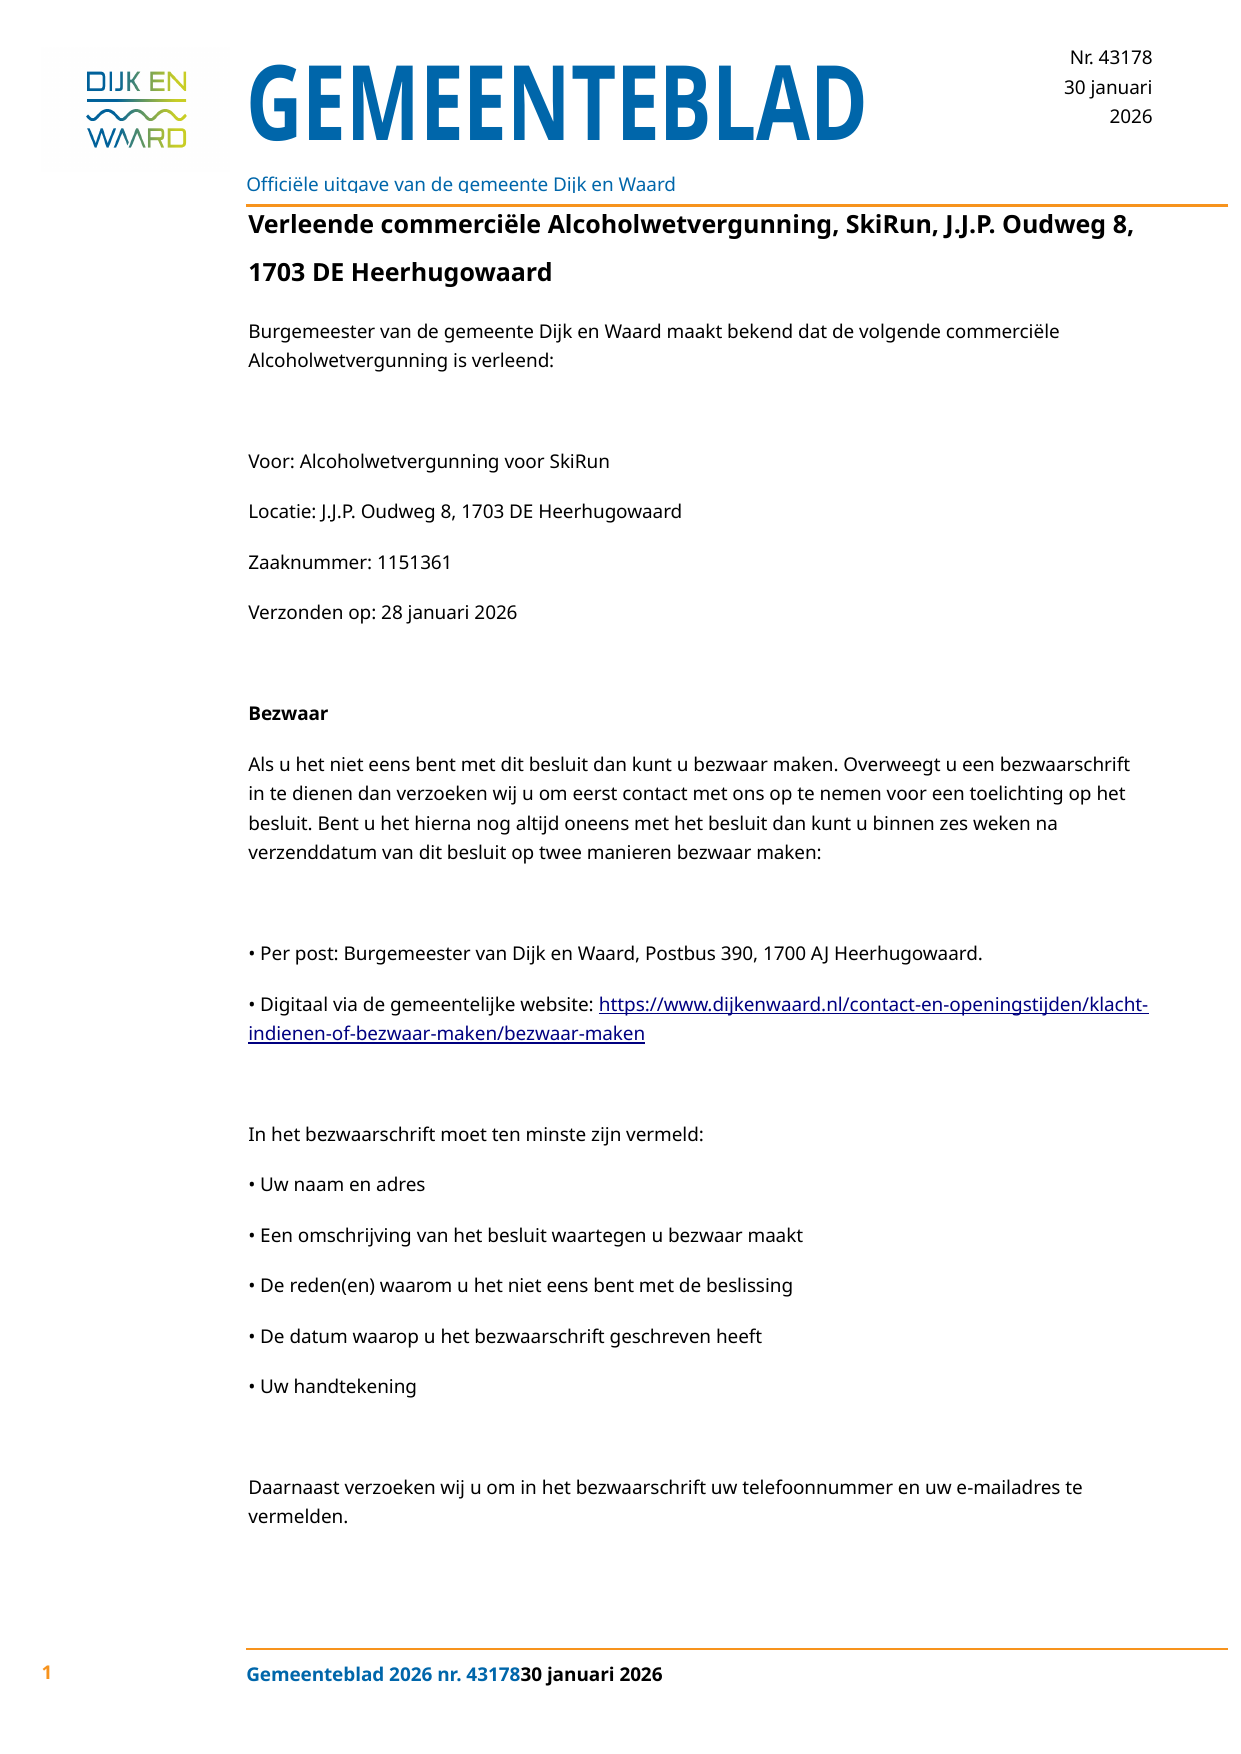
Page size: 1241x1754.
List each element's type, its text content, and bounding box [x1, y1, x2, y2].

text Daarnaast verzoeken wij u om in het bezwaarschrift uw telefoonnummer en uw e-mailadres te vermelden. [248, 1474, 1152, 1529]
text In het bezwaarschrift moet ten minste zijn vermeld: [248, 1121, 1152, 1147]
text • De reden(en) waarom u het niet eens bent met de beslissing [248, 1272, 1152, 1298]
text • Uw handtekening [248, 1373, 1152, 1399]
text • De datum waarop u het bezwaarschrift geschreven heeft [248, 1323, 1152, 1349]
text • Digitaal via de gemeentelijke website: https://www.dijkenwaard.nl/contact-en-openingstijden/klacht-indienen-of-bezwaar-maken/bezwaar-maken [248, 991, 1152, 1046]
text • Een omschrijving van het besluit waartegen u bezwaar maakt [248, 1222, 1152, 1248]
text Verzonden op: 28 januari 2026 [248, 599, 1152, 625]
text • Uw naam en adres [248, 1172, 1152, 1197]
text Bezwaar [248, 700, 1152, 726]
text Locatie: J.J.P. Oudweg 8, 1703 DE Heerhugowaard [248, 499, 1152, 524]
text Burgemeester van de gemeente Dijk en Waard maakt bekend dat de volgende commerciële Alcoholwetvergunning is verleend: [248, 318, 1152, 373]
picture [41, 47, 231, 172]
text Zaaknummer: 1151361 [248, 549, 1152, 575]
text Verleende commerciële Alcoholwetvergunning, SkiRun, J.J.P. Oudweg 8, 1703 DE Heerhugowaard [248, 207, 1152, 288]
text Als u het niet eens bent met dit besluit dan kunt u bezwaar maken. Overweegt u een bezwaarschrift in te dienen dan verzoeken wij u om eerst contact met ons op te nemen voor een toelichting op het besluit. Bent u het hierna nog altijd oneens met het besluit dan kunt u binnen zes weken na verzenddatum van dit besluit op twee manieren bezwaar maken: [248, 751, 1152, 865]
text Voor: Alcoholwetvergunning voor SkiRun [248, 448, 1152, 474]
text • Per post: Burgemeester van Dijk en Waard, Postbus 390, 1700 AJ Heerhugowaard. [248, 940, 1152, 966]
